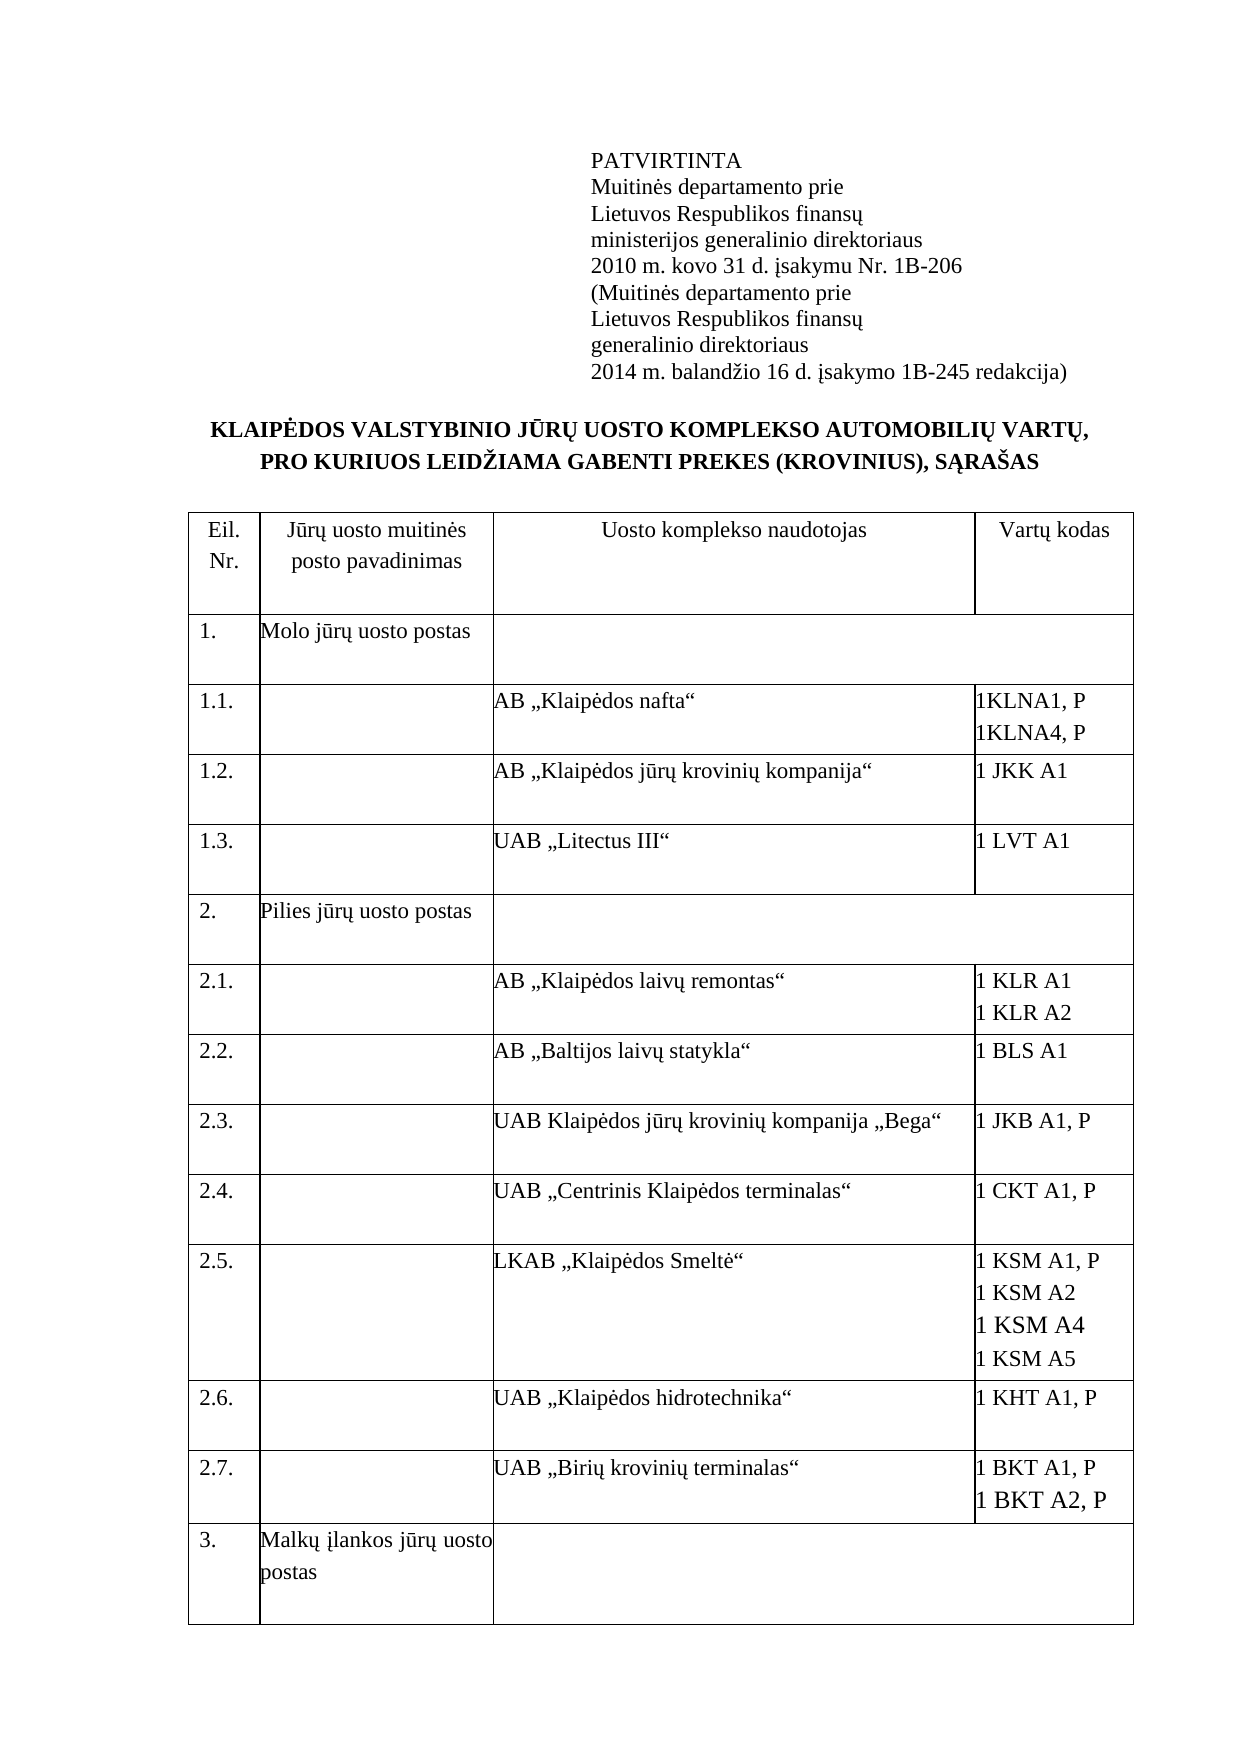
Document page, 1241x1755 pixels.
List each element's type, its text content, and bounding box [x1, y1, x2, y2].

table_cell 1 JKB A1, P [976, 1105, 1133, 1173]
table_cell [494, 1524, 1133, 1624]
table_cell 1.2. [189, 755, 259, 823]
table_header Uosto komplekso naudotojas [494, 513, 974, 613]
table_cell 1.1. [189, 685, 259, 753]
table_cell 1 JKK A1 [976, 755, 1133, 823]
text ministerijos generalinio direktoriaus [591, 226, 1122, 252]
table_cell 1 KLR A1 1 KLR A2 [976, 965, 1133, 1033]
text generalinio direktoriaus [591, 331, 1122, 358]
table_cell 1.3. [189, 825, 259, 893]
table_cell 1. [189, 615, 259, 683]
table_cell [261, 1035, 493, 1103]
table_cell LKAB „Klaipėdos Smeltė“ [494, 1245, 974, 1379]
table_cell AB „Klaipėdos nafta“ [494, 685, 974, 753]
text (Muitinės departamento prie [591, 279, 1122, 305]
text 2014 m. balandžio 16 d. įsakymo 1B-245 redakcija) [591, 358, 1122, 384]
table_cell UAB „Centrinis Klaipėdos terminalas“ [494, 1175, 974, 1243]
table_cell [261, 685, 493, 753]
table_cell AB „Klaipėdos laivų remontas“ [494, 965, 974, 1033]
table_cell [261, 1105, 493, 1173]
table_cell 1 CKT A1, P [976, 1175, 1133, 1243]
table_cell 2.1. [189, 965, 259, 1033]
table_cell 1 KSM A1, P 1 KSM A2 1 KSM A4 1 KSM A5 [976, 1245, 1133, 1379]
text PATVIRTINTA [591, 147, 1122, 173]
table_cell 2.7. [189, 1451, 259, 1522]
table_header Jūrų uosto muitinės posto pavadinimas [261, 513, 493, 613]
table_cell 1KLNA1, P 1KLNA4, P [976, 685, 1133, 753]
table_cell 1 KHT A1, P [976, 1381, 1133, 1449]
table_cell 2.3. [189, 1105, 259, 1173]
table_cell [261, 1245, 493, 1379]
table_cell UAB Klaipėdos jūrų krovinių kompanija „Bega“ [494, 1105, 974, 1173]
table_cell 1 LVT A1 [976, 825, 1133, 893]
table_cell UAB „Klaipėdos hidrotechnika“ [494, 1381, 974, 1449]
table_header Eil. Nr. [189, 513, 259, 613]
table_cell 1 BLS A1 [976, 1035, 1133, 1103]
table_cell 2.4. [189, 1175, 259, 1243]
text Lietuvos Respublikos finansų [591, 305, 1122, 331]
text KLAIPĖDOS VALSTYBINIO JŪRŲ UOSTO KOMPLEKSO AUTOMOBILIŲ VARTŲ, [177, 416, 1122, 443]
table_cell Molo jūrų uosto postas [261, 615, 493, 683]
table_cell 2.6. [189, 1381, 259, 1449]
table_cell AB „Baltijos laivų statykla“ [494, 1035, 974, 1103]
table_cell [261, 1381, 493, 1449]
table_cell 2.5. [189, 1245, 259, 1379]
text PRO KURIUOS LEIDŽIAMA GABENTI PREKES (KROVINIUS), SĄRAŠAS [177, 448, 1122, 474]
text Muitinės departamento prie [591, 173, 1122, 199]
table_cell [261, 825, 493, 893]
table_cell [494, 895, 1133, 963]
table_cell [261, 755, 493, 823]
table_cell Malkų įlankos jūrų uosto postas [261, 1524, 493, 1624]
table_cell [261, 965, 493, 1033]
table_cell 3. [189, 1524, 259, 1624]
table_cell UAB „Birių krovinių terminalas“ [494, 1451, 974, 1522]
table_cell 1 BKT A1, P 1 BKT A2, P [976, 1451, 1133, 1522]
table_cell AB „Klaipėdos jūrų krovinių kompanija“ [494, 755, 974, 823]
table_cell 2.2. [189, 1035, 259, 1103]
table_cell [261, 1175, 493, 1243]
text 2010 m. kovo 31 d. įsakymu Nr. 1B-206 [591, 252, 1122, 279]
table_cell UAB „Litectus III“ [494, 825, 974, 893]
text Lietuvos Respublikos finansų [591, 199, 1122, 226]
table_cell [261, 1451, 493, 1522]
table_cell 2. [189, 895, 259, 963]
table_cell Pilies jūrų uosto postas [261, 895, 493, 963]
table_cell [494, 615, 1133, 683]
table_header Vartų kodas [976, 513, 1133, 613]
